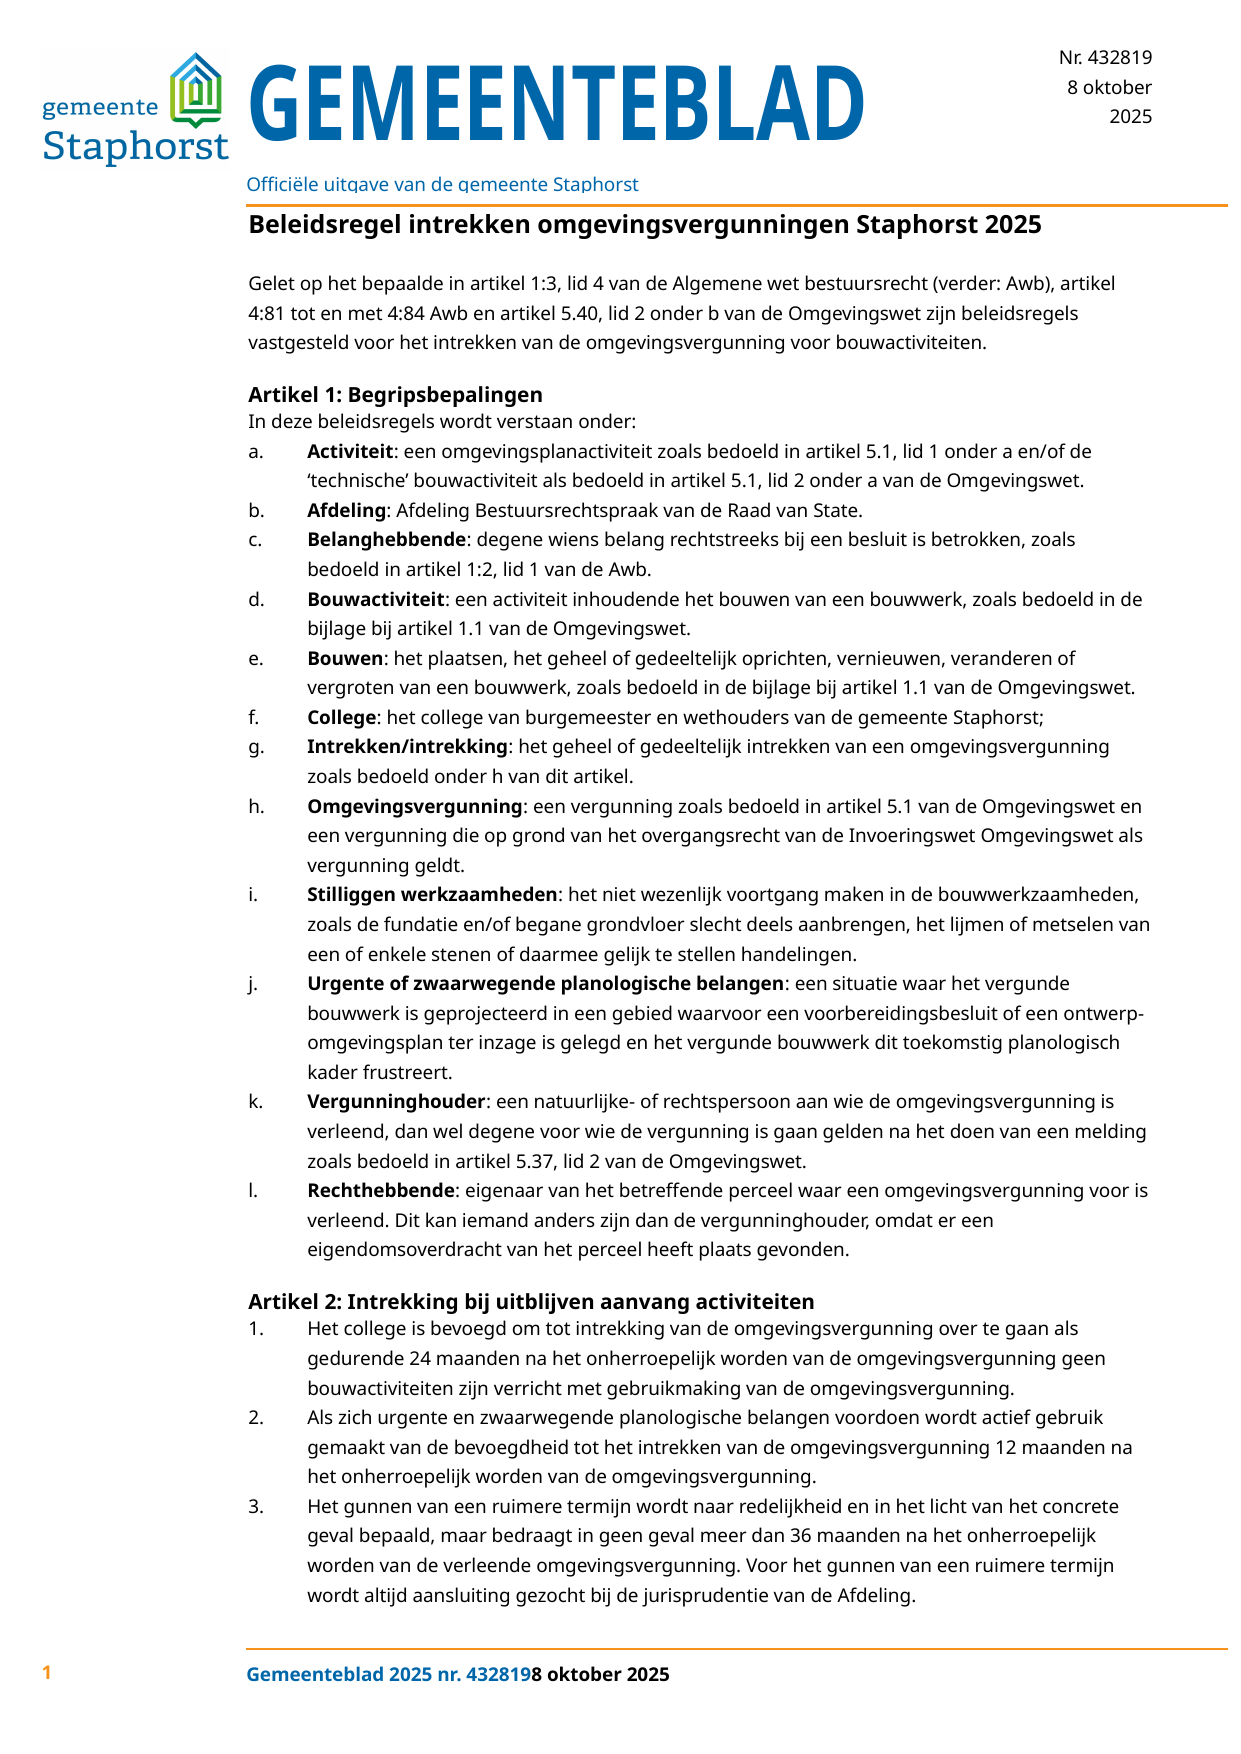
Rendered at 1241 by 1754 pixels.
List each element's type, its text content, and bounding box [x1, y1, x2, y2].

list Bouwen: het plaatsen, het geheel of gedeeltelijk oprichten, vernieuwen, veranderen of vergroten van een bouwwerk, zoals bedoeld in de bijlage bij artikel 1.1 van de Omgevingswet. [248, 645, 1152, 700]
list Het gunnen van een ruimere termijn wordt naar redelijkheid en in het licht van het concrete geval bepaald, maar bedraagt in geen geval meer dan 36 maanden na het onherroepelijk worden van de verleende omgevingsvergunning. Voor het gunnen van een ruimere termijn wordt altijd aansluiting gezocht bij de jurisprudentie van de Afdeling. [248, 1493, 1152, 1607]
list Bouwactiviteit: een activiteit inhoudende het bouwen van een bouwwerk, zoals bedoeld in de bijlage bij artikel 1.1 van de Omgevingswet. [248, 586, 1152, 641]
list Urgente of zwaarwegende planologische belangen: een situatie waar het vergunde bouwwerk is geprojecteerd in een gebied waarvoor een voorbereidingsbesluit of een ontwerp-omgevingsplan ter inzage is gelegd en het vergunde bouwwerk dit toekomstig planologisch kader frustreert. [248, 970, 1152, 1085]
text Gelet op het bepaalde in artikel 1:3, lid 4 van de Algemene wet bestuursrecht (verder: Awb), artikel 4:81 tot en met 4:84 Awb en artikel 5.40, lid 2 onder b van de Omgevingswet zijn beleidsregels vastgesteld voor het intrekken van de omgevingsvergunning voor bouwactiviteiten. [248, 270, 1152, 355]
text Artikel 2: Intrekking bij uitblijven aanvang activiteiten [248, 1287, 1152, 1316]
list Vergunninghouder: een natuurlijke- of rechtspersoon aan wie de omgevingsvergunning is verleend, dan wel degene voor wie de vergunning is gaan gelden na het doen van een melding zoals bedoeld in artikel 5.37, lid 2 van de Omgevingswet. [248, 1089, 1152, 1174]
list Stilliggen werkzaamheden: het niet wezenlijk voortgang maken in de bouwwerkzaamheden, zoals de fundatie en/of begane grondvloer slecht deels aanbrengen, het lijmen of metselen van een of enkele stenen of daarmee gelijk te stellen handelingen. [248, 882, 1152, 967]
list Belanghebbende: degene wiens belang rechtstreeks bij een besluit is betrokken, zoals bedoeld in artikel 1:2, lid 1 van de Awb. [248, 527, 1152, 582]
picture [41, 47, 231, 172]
list Het college is bevoegd om tot intrekking van de omgevingsvergunning over te gaan als gedurende 24 maanden na het onherroepelijk worden van de omgevingsvergunning geen bouwactiviteiten zijn verricht met gebruikmaking van de omgevingsvergunning. [248, 1316, 1152, 1400]
text Beleidsregel intrekken omgevingsvergunningen Staphorst 2025 [248, 207, 1152, 241]
text Artikel 1: Begripsbepalingen [248, 380, 1152, 408]
list Rechthebbende: eigenaar van het betreffende perceel waar een omgevingsvergunning voor is verleend. Dit kan iemand anders zijn dan de vergunninghouder, omdat er een eigendomsoverdracht van het perceel heeft plaats gevonden. [248, 1177, 1152, 1262]
list Intrekken/intrekking: het geheel of gedeeltelijk intrekken van een omgevingsvergunning zoals bedoeld onder h van dit artikel. [248, 734, 1152, 789]
list College: het college van burgemeester en wethouders van de gemeente Staphorst; [248, 704, 1152, 730]
list Omgevingsvergunning: een vergunning zoals bedoeld in artikel 5.1 van de Omgevingswet en een vergunning die op grond van het overgangsrecht van de Invoeringswet Omgevingswet als vergunning geldt. [248, 793, 1152, 878]
list Als zich urgente en zwaarwegende planologische belangen voordoen wordt actief gebruik gemaakt van de bevoegdheid tot het intrekken van de omgevingsvergunning 12 maanden na het onherroepelijk worden van de omgevingsvergunning. [248, 1404, 1152, 1489]
list Afdeling: Afdeling Bestuursrechtspraak van de Raad van State. [248, 497, 1152, 523]
text In deze beleidsregels wordt verstaan onder: [248, 408, 1152, 434]
list Activiteit: een omgevingsplanactiviteit zoals bedoeld in artikel 5.1, lid 1 onder a en/of de ‘technische’ bouwactiviteit als bedoeld in artikel 5.1, lid 2 onder a van de Omgevingswet. [248, 438, 1152, 493]
